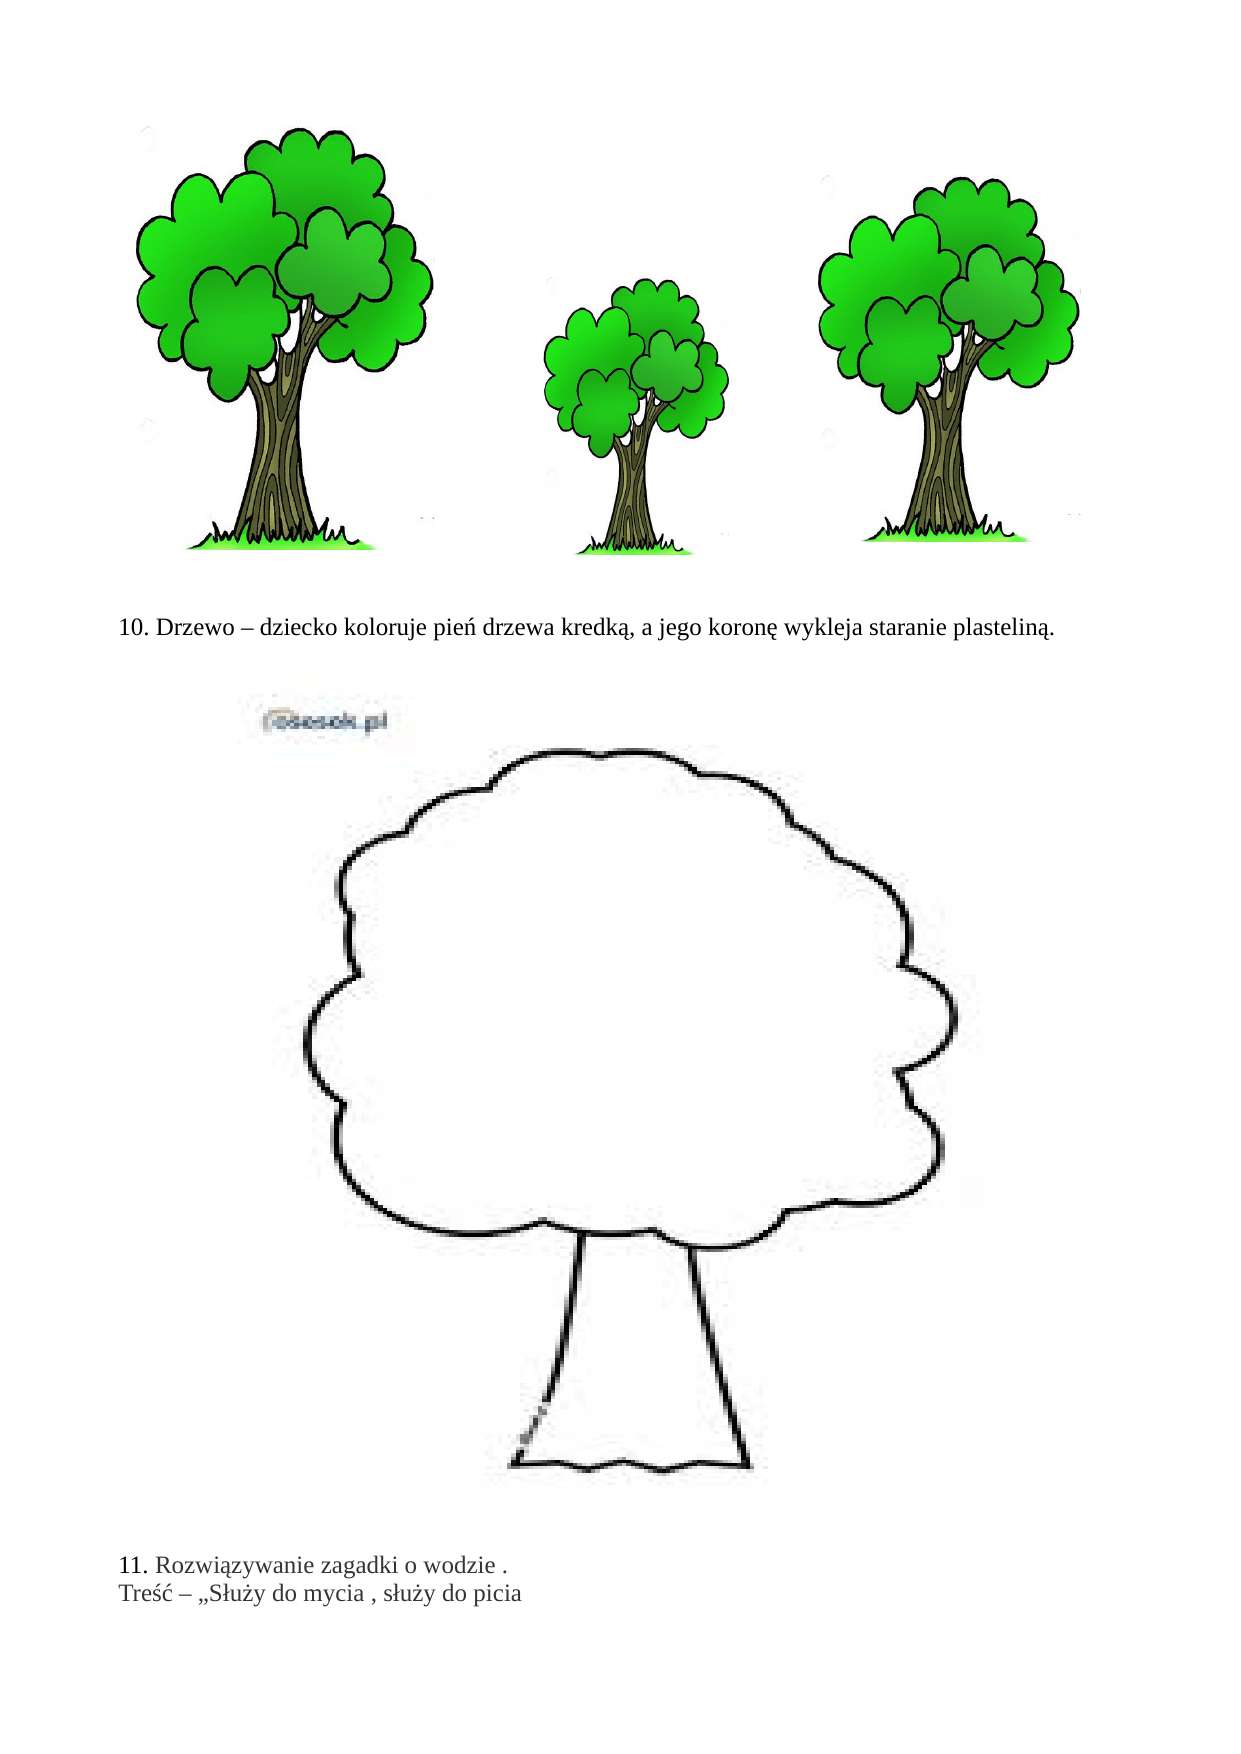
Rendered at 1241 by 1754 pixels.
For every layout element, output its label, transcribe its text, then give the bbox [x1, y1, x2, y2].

picture [202, 669, 1038, 1521]
text 10. Drzewo – dziecko koloruje pień drzewa kredką, a jego koronę wykleja staranie plasteliną. [118, 612, 1122, 641]
list 11. Rozwiązywanie zagadki o wodzie . Treść – „Służy do mycia , służy do picia [118, 1550, 1122, 1607]
picture [543, 277, 729, 555]
picture [136, 126, 435, 550]
picture [817, 175, 1081, 542]
